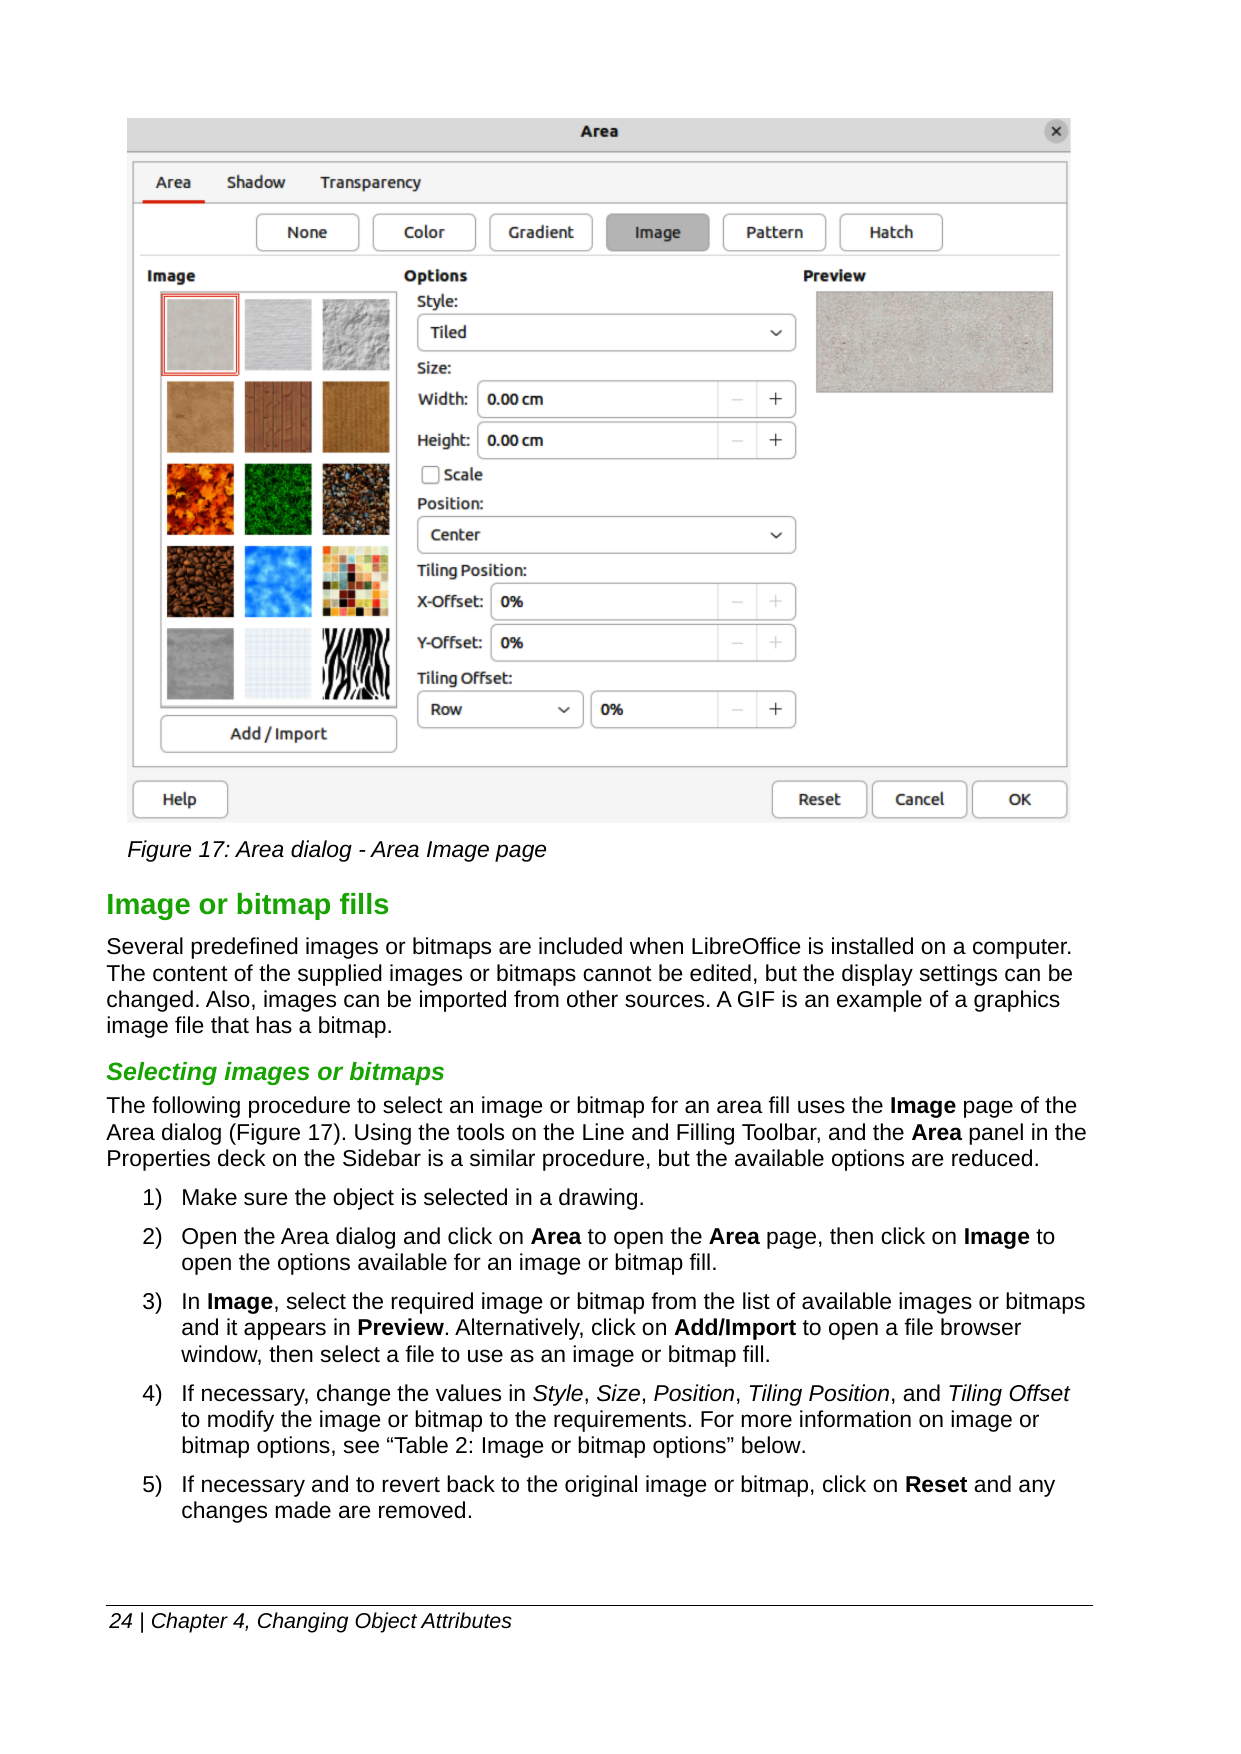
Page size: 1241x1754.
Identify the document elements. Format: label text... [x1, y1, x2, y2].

list Make sure the object is selected in a drawing. [162, 1184, 1093, 1210]
picture [127, 118, 1072, 824]
subtitle Image or bitmap fills [106, 887, 1093, 921]
subtitle Selecting images or bitmaps [106, 1057, 1093, 1086]
list Open the Area dialog and click on Area to open the Area page, then click on Image to open the options available for an image or bitmap fill. [162, 1223, 1093, 1275]
list If necessary, change the values in Style, Size, Position, Tiling Position, and Tiling Offset to modify the image or bitmap to the requirements. For more information on image or bitmap options, see “Table 2: Image or bitmap options” below. [162, 1379, 1093, 1458]
list If necessary and to revert back to the original image or bitmap, click on Reset and any changes made are removed. [162, 1471, 1093, 1524]
text Figure 17: Area dialog - Area Image page [127, 836, 1072, 862]
list In Image, select the required image or bitmap from the list of available images or bitmaps and it appears in Preview. Alternatively, click on Add/Import to open a file browser window, then select a file to use as an image or bitmap fill. [162, 1288, 1093, 1367]
text The following procedure to select an image or bitmap for an area fill uses the Image page of the Area dialog (Figure 17). Using the tools on the Line and Filling Toolbar, and the Area panel in the Properties deck on the Sidebar is a similar procedure, but the available options are reduced. [106, 1092, 1093, 1171]
text Several predefined images or bitmaps are included when LibreOffice is installed on a computer. The content of the supplied images or bitmaps cannot be edited, but the display settings can be changed. Also, images can be imported from other sources. A GIF is an example of a graphics image file that has a bitmap. [106, 933, 1093, 1038]
